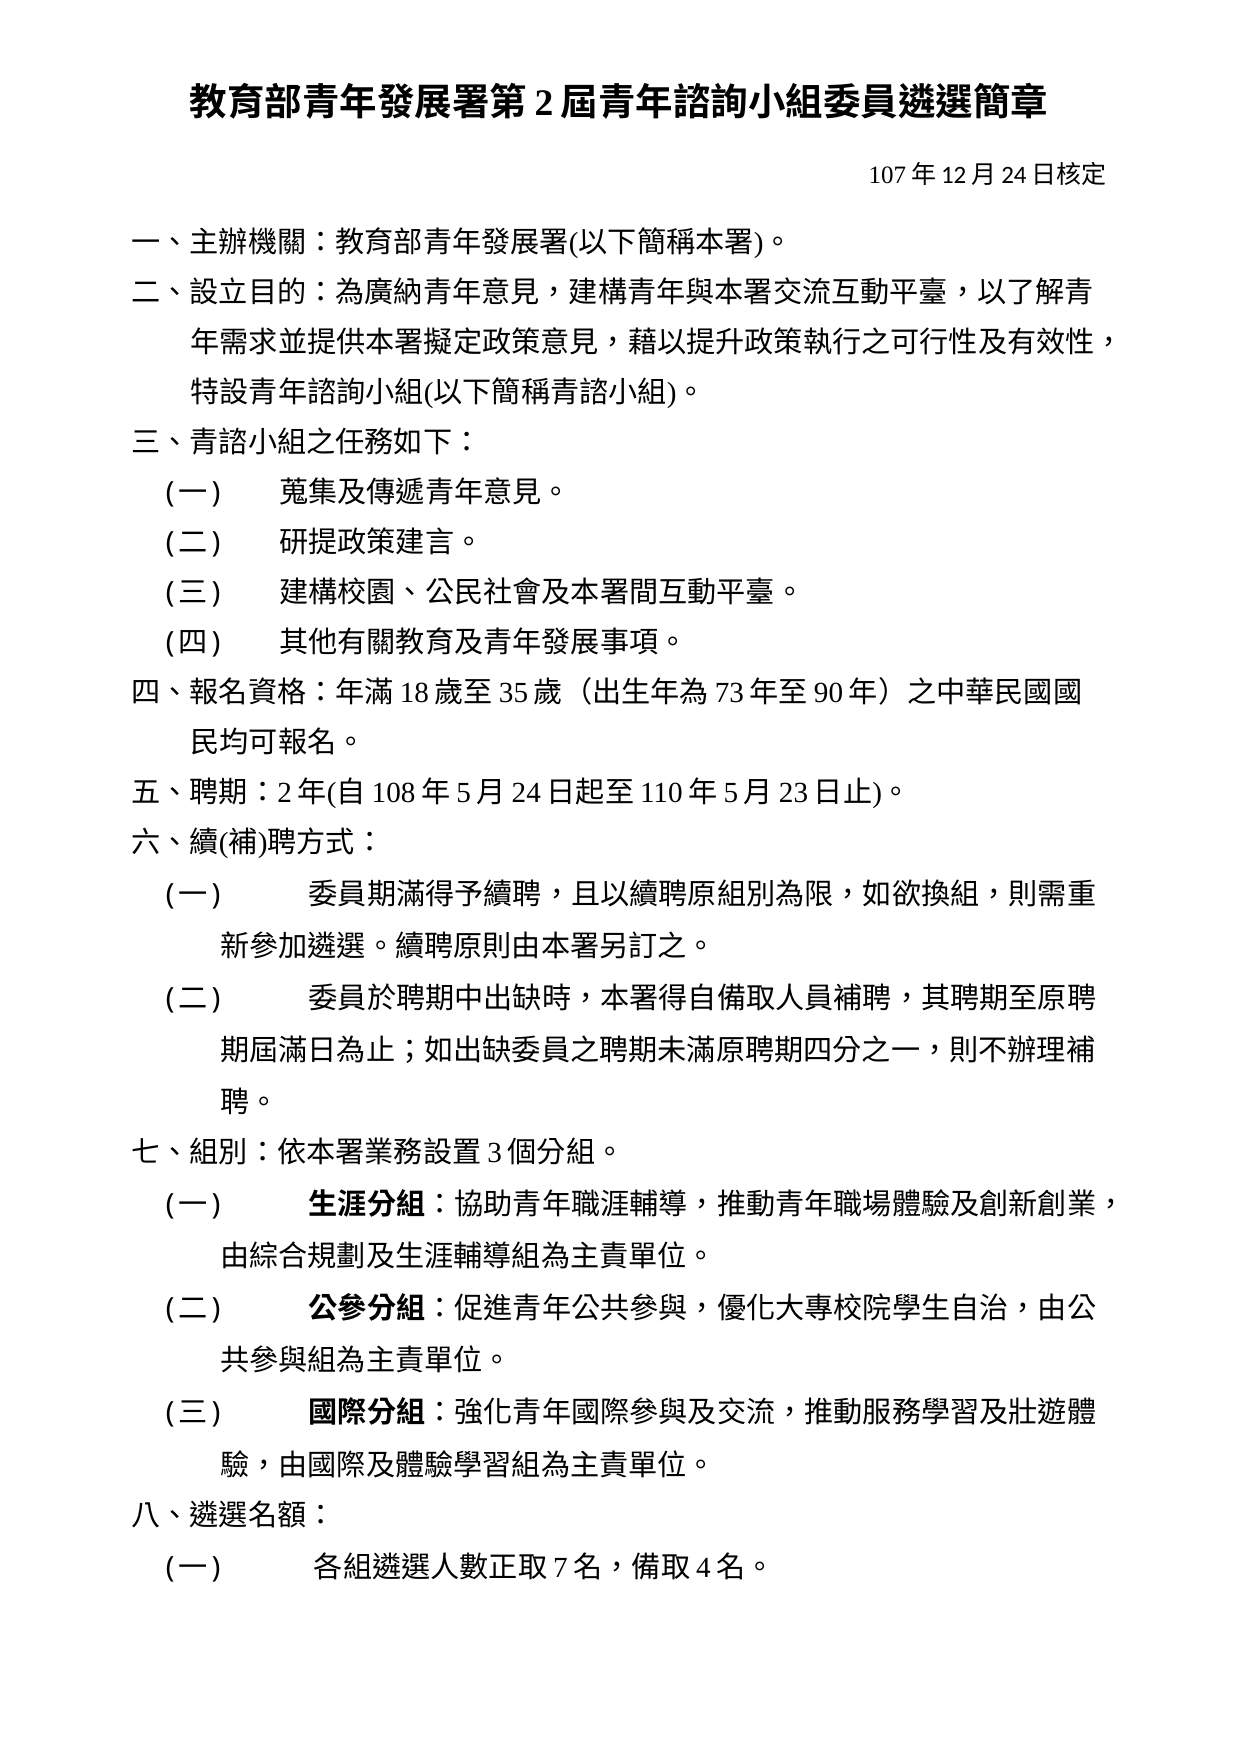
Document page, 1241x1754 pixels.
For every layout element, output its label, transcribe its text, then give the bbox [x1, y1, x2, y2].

list 報名資格：年滿18歲至35歲（出生年為73年至90年）之中華民國國民均可報名。 [131, 662, 1104, 762]
list 各組遴選人數正取7名，備取4名。 [161, 1535, 1104, 1587]
list 研提政策建言。 [161, 512, 1104, 562]
list 國際分組：強化青年國際參與及交流，推動服務學習及壯遊體驗，由國際及體驗學習組為主責單位。 [161, 1381, 1104, 1485]
list 公參分組：促進青年公共參與，優化大專校院學生自治，由公共參與組為主責單位。 [161, 1277, 1104, 1381]
list 生涯分組：協助青年職涯輔導，推動青年職場體驗及創新創業，由綜合規劃及生涯輔導組為主責單位。 [161, 1173, 1104, 1277]
list 遴選名額： [131, 1485, 1104, 1535]
list 建構校園、公民社會及本署間互動平臺。 [161, 562, 1104, 612]
list 聘期：2年(自108年5月24日起至110年5月23日止)。 [131, 762, 1104, 812]
list 青諮小組之任務如下： [131, 412, 1104, 462]
list 組別：依本署業務設置3個分組。 [131, 1123, 1104, 1173]
list 主辦機關：教育部青年發展署(以下簡稱本署)。 [131, 212, 1104, 262]
list 蒐集及傳遞青年意見。 [161, 462, 1104, 512]
list 其他有關教育及青年發展事項。 [161, 612, 1104, 662]
text 107年12月24日核定 [131, 144, 1106, 194]
text 教育部青年發展署第2屆青年諮詢小組委員遴選簡章 [131, 75, 1106, 125]
list 委員於聘期中出缺時，本署得自備取人員補聘，其聘期至原聘期屆滿日為止；如出缺委員之聘期未滿原聘期四分之一，則不辦理補聘。 [161, 967, 1104, 1123]
list 委員期滿得予續聘，且以續聘原組別為限，如欲換組，則需重新參加遴選。續聘原則由本署另訂之。 [161, 862, 1104, 967]
list 續(補)聘方式： [131, 812, 1104, 862]
list 設立目的：為廣納青年意見，建構青年與本署交流互動平臺，以了解青年需求並提供本署擬定政策意見，藉以提升政策執行之可行性及有效性，特設青年諮詢小組(以下簡稱青諮小組)。 [131, 262, 1104, 412]
